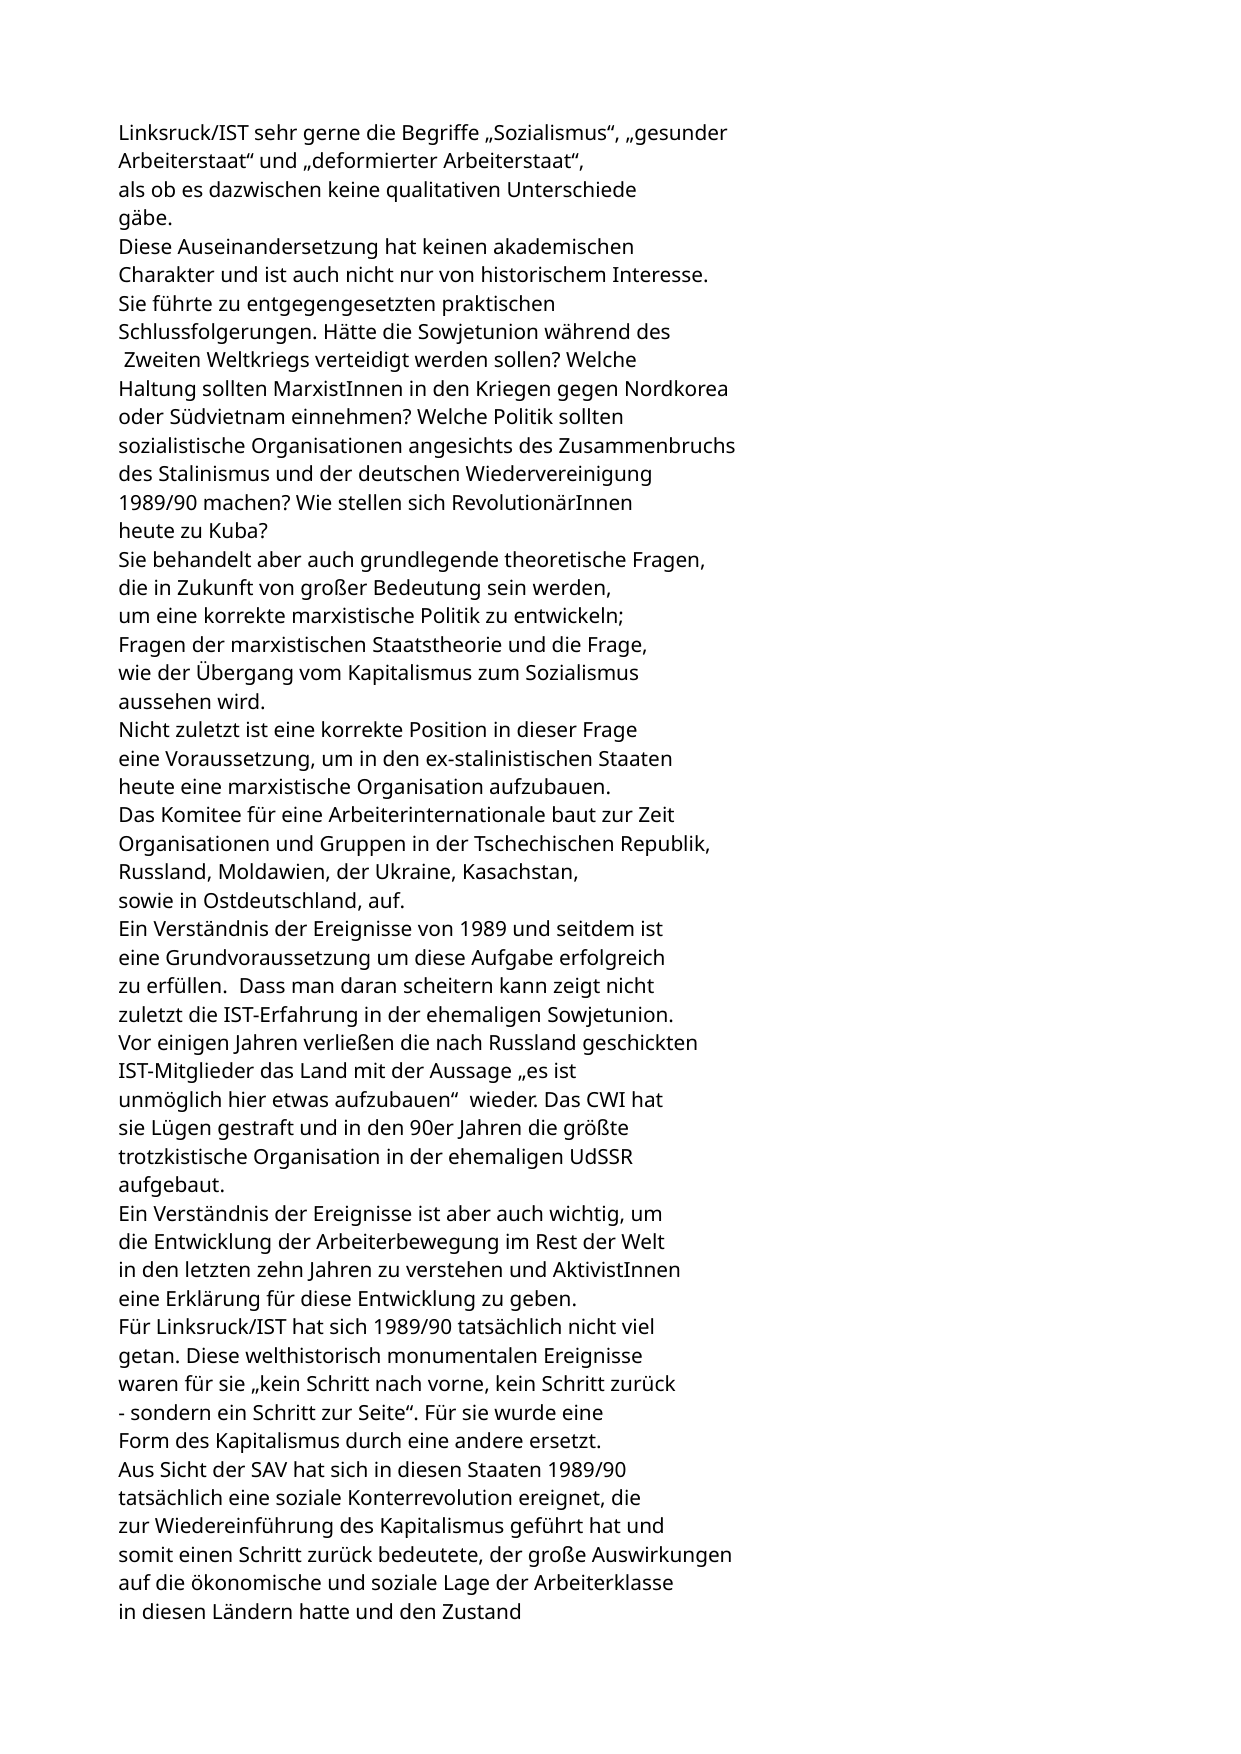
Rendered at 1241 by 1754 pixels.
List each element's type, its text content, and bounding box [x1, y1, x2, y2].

text die Entwicklung der Arbeiterbewegung im Rest der Welt [118, 1227, 1122, 1256]
text Schlussfolgerungen. Hätte die Sowjetunion während des [118, 317, 1122, 346]
text in den letzten zehn Jahren zu verstehen und AktivistInnen [118, 1256, 1122, 1284]
text eine Erklärung für diese Entwicklung zu geben. [118, 1284, 1122, 1312]
text unmöglich hier etwas aufzubauen“ wieder. Das CWI hat [118, 1085, 1122, 1113]
text zuletzt die IST-Erfahrung in der ehemaligen Sowjetunion. [118, 1000, 1122, 1028]
text um eine korrekte marxistische Politik zu entwickeln; [118, 602, 1122, 630]
text waren für sie „kein Schritt nach vorne, kein Schritt zurück [118, 1369, 1122, 1398]
text trotzkistische Organisation in der ehemaligen UdSSR [118, 1142, 1122, 1170]
text Vor einigen Jahren verließen die nach Russland geschickten [118, 1028, 1122, 1057]
text in diesen Ländern hatte und den Zustand [118, 1597, 1122, 1625]
text Sie behandelt aber auch grundlegende theoretische Fragen, [118, 545, 1122, 573]
text heute zu Kuba? [118, 516, 1122, 545]
text wie der Übergang vom Kapitalismus zum Sozialismus [118, 658, 1122, 687]
text sowie in Ostdeutschland, auf. [118, 886, 1122, 914]
text aussehen wird. [118, 687, 1122, 715]
text heute eine marxistische Organisation aufzubauen. [118, 772, 1122, 801]
text die in Zukunft von großer Bedeutung sein werden, [118, 573, 1122, 602]
text Zweiten Weltkriegs verteidigt werden sollen? Welche [118, 346, 1122, 374]
text des Stalinismus und der deutschen Wiedervereinigung [118, 459, 1122, 488]
text eine Voraussetzung, um in den ex-stalinistischen Staaten [118, 744, 1122, 772]
text Form des Kapitalismus durch eine andere ersetzt. [118, 1426, 1122, 1455]
text gäbe. [118, 203, 1122, 232]
text Das Komitee für eine Arbeiterinternationale baut zur Zeit [118, 801, 1122, 829]
text als ob es dazwischen keine qualitativen Unterschiede [118, 175, 1122, 203]
text Linksruck/IST sehr gerne die Begriffe „Sozialismus“, „gesunder [118, 118, 1122, 147]
text zur Wiedereinführung des Kapitalismus geführt hat und [118, 1512, 1122, 1540]
text - sondern ein Schritt zur Seite“. Für sie wurde eine [118, 1398, 1122, 1426]
text Ein Verständnis der Ereignisse ist aber auch wichtig, um [118, 1199, 1122, 1227]
text aufgebaut. [118, 1170, 1122, 1199]
text Fragen der marxistischen Staatstheorie und die Frage, [118, 630, 1122, 658]
text auf die ökonomische und soziale Lage der Arbeiterklasse [118, 1568, 1122, 1597]
text Ein Verständnis der Ereignisse von 1989 und seitdem ist [118, 914, 1122, 943]
text tatsächlich eine soziale Konterrevolution ereignet, die [118, 1483, 1122, 1512]
text sie Lügen gestraft und in den 90er Jahren die größte [118, 1113, 1122, 1142]
text Charakter und ist auch nicht nur von historischem Interesse. [118, 260, 1122, 289]
text IST-Mitglieder das Land mit der Aussage „es ist [118, 1057, 1122, 1085]
text Diese Auseinandersetzung hat keinen akademischen [118, 232, 1122, 260]
text Arbeiterstaat“ und „deformierter Arbeiterstaat“, [118, 147, 1122, 175]
text oder Südvietnam einnehmen? Welche Politik sollten [118, 402, 1122, 431]
text getan. Diese welthistorisch monumentalen Ereignisse [118, 1341, 1122, 1369]
text Für Linksruck/IST hat sich 1989/90 tatsächlich nicht viel [118, 1312, 1122, 1341]
text Russland, Moldawien, der Ukraine, Kasachstan, [118, 857, 1122, 886]
text 1989/90 machen? Wie stellen sich RevolutionärInnen [118, 488, 1122, 516]
text somit einen Schritt zurück bedeutete, der große Auswirkungen [118, 1540, 1122, 1568]
text eine Grundvoraussetzung um diese Aufgabe erfolgreich [118, 943, 1122, 971]
text Nicht zuletzt ist eine korrekte Position in dieser Frage [118, 715, 1122, 744]
text Sie führte zu entgegengesetzten praktischen [118, 289, 1122, 317]
text Haltung sollten MarxistInnen in den Kriegen gegen Nordkorea [118, 374, 1122, 402]
text sozialistische Organisationen angesichts des Zusammenbruchs [118, 431, 1122, 459]
text Aus Sicht der SAV hat sich in diesen Staaten 1989/90 [118, 1455, 1122, 1483]
text zu erfüllen. Dass man daran scheitern kann zeigt nicht [118, 971, 1122, 1000]
text Organisationen und Gruppen in der Tschechischen Republik, [118, 829, 1122, 857]
